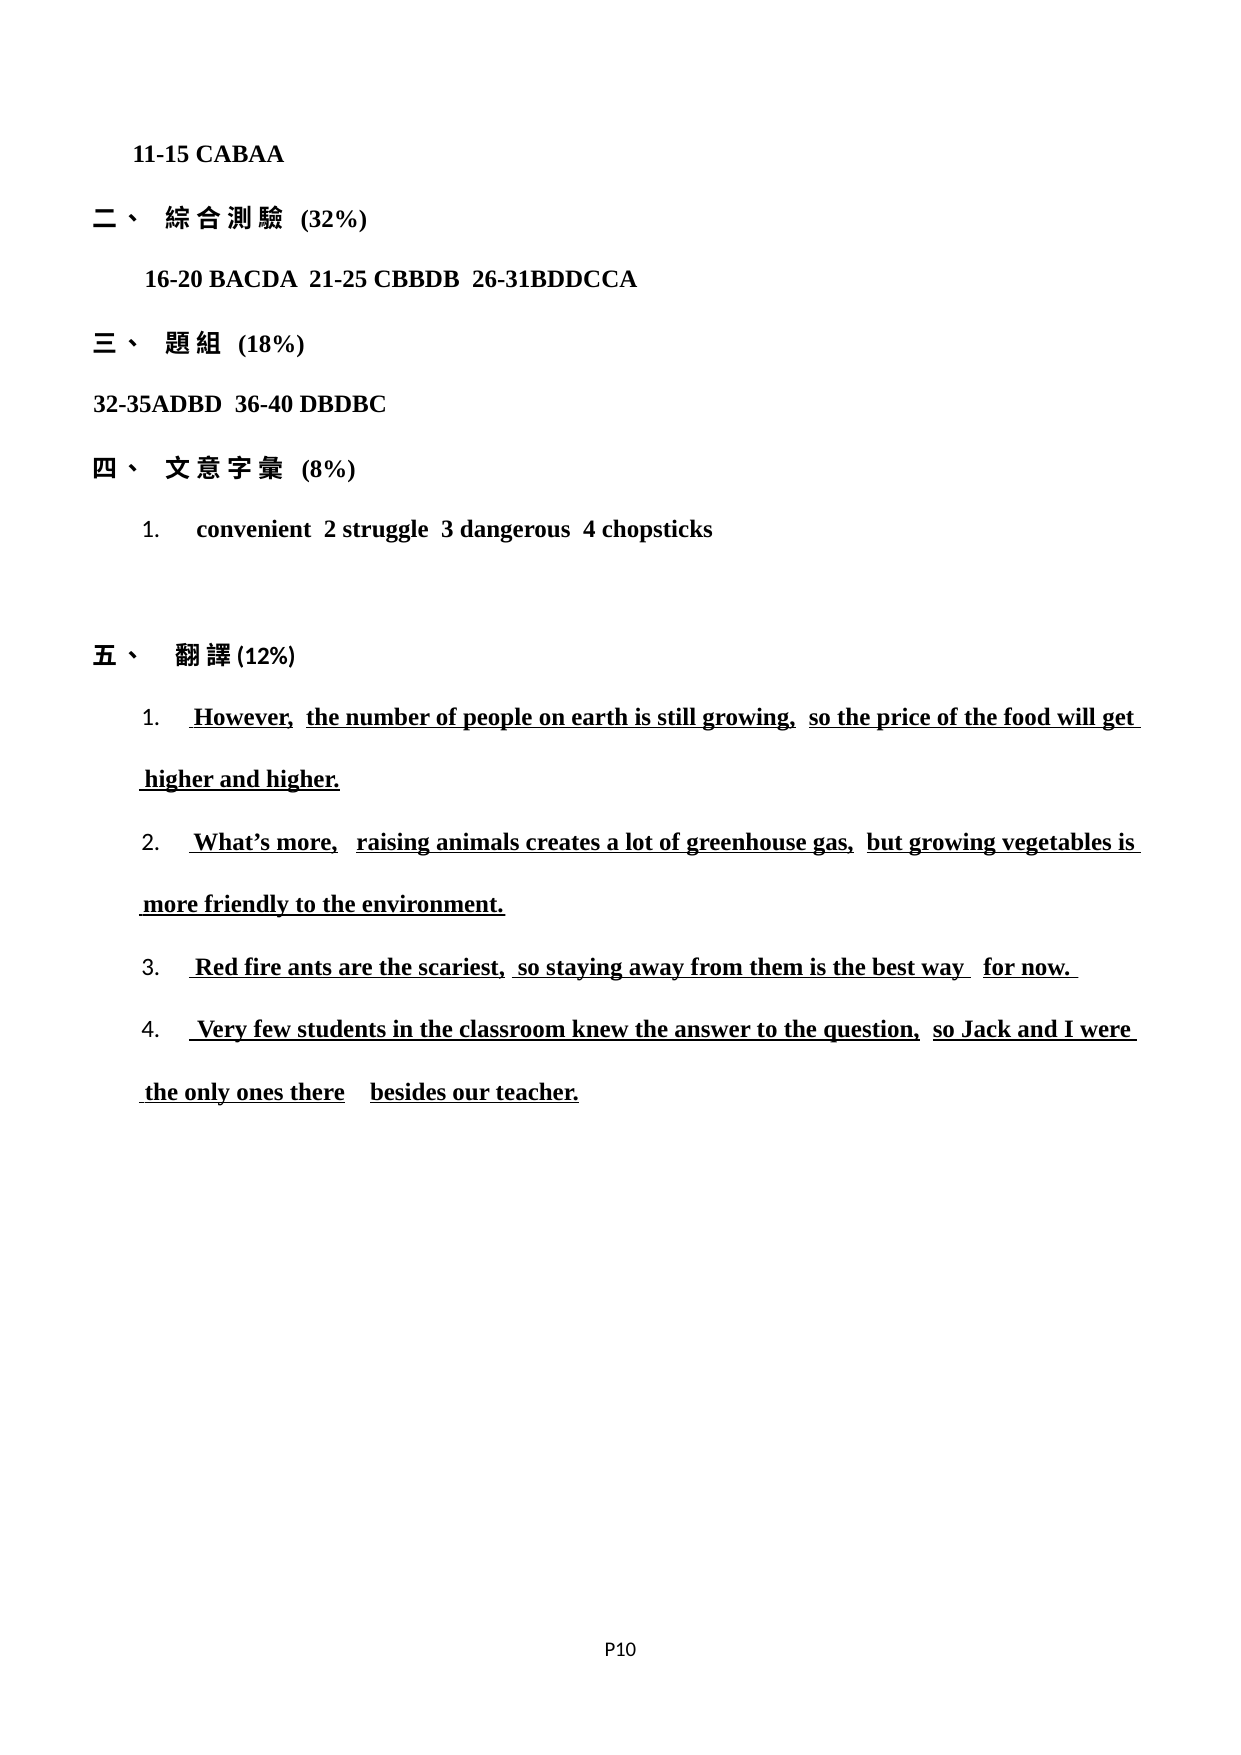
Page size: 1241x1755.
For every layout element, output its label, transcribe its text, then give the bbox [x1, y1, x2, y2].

text 16-20 BACDA 21-25 CBBDB 26-31BDDCCA [89, 237, 1151, 300]
text 32-35ADBD 36-40 DBDBC [89, 362, 1151, 425]
list Very few students in the classroom knew the answer to the question, so Jack and I were the only ones there besides our teacher. [139, 987, 1151, 1112]
list What’s more, raising animals creates a lot of greenhouse gas, but growing vegetables is more friendly to the environment. [139, 800, 1151, 925]
list Red fire ants are the scariest, so staying away from them is the best way for now. [139, 925, 1151, 987]
text 11-15 CABAA [129, 112, 1151, 175]
text 五、 翻譯(12%) [89, 612, 1151, 675]
text 三、 題組 (18%) [89, 300, 1151, 362]
text 二、 綜合測驗 (32%) [89, 175, 1151, 237]
list convenient 2 struggle 3 dangerous 4 chopsticks [139, 487, 1151, 550]
list However, the number of people on earth is still growing, so the price of the food will get higher and higher. [139, 675, 1151, 800]
text 四、 文意字彙 (8%) [89, 425, 1151, 487]
